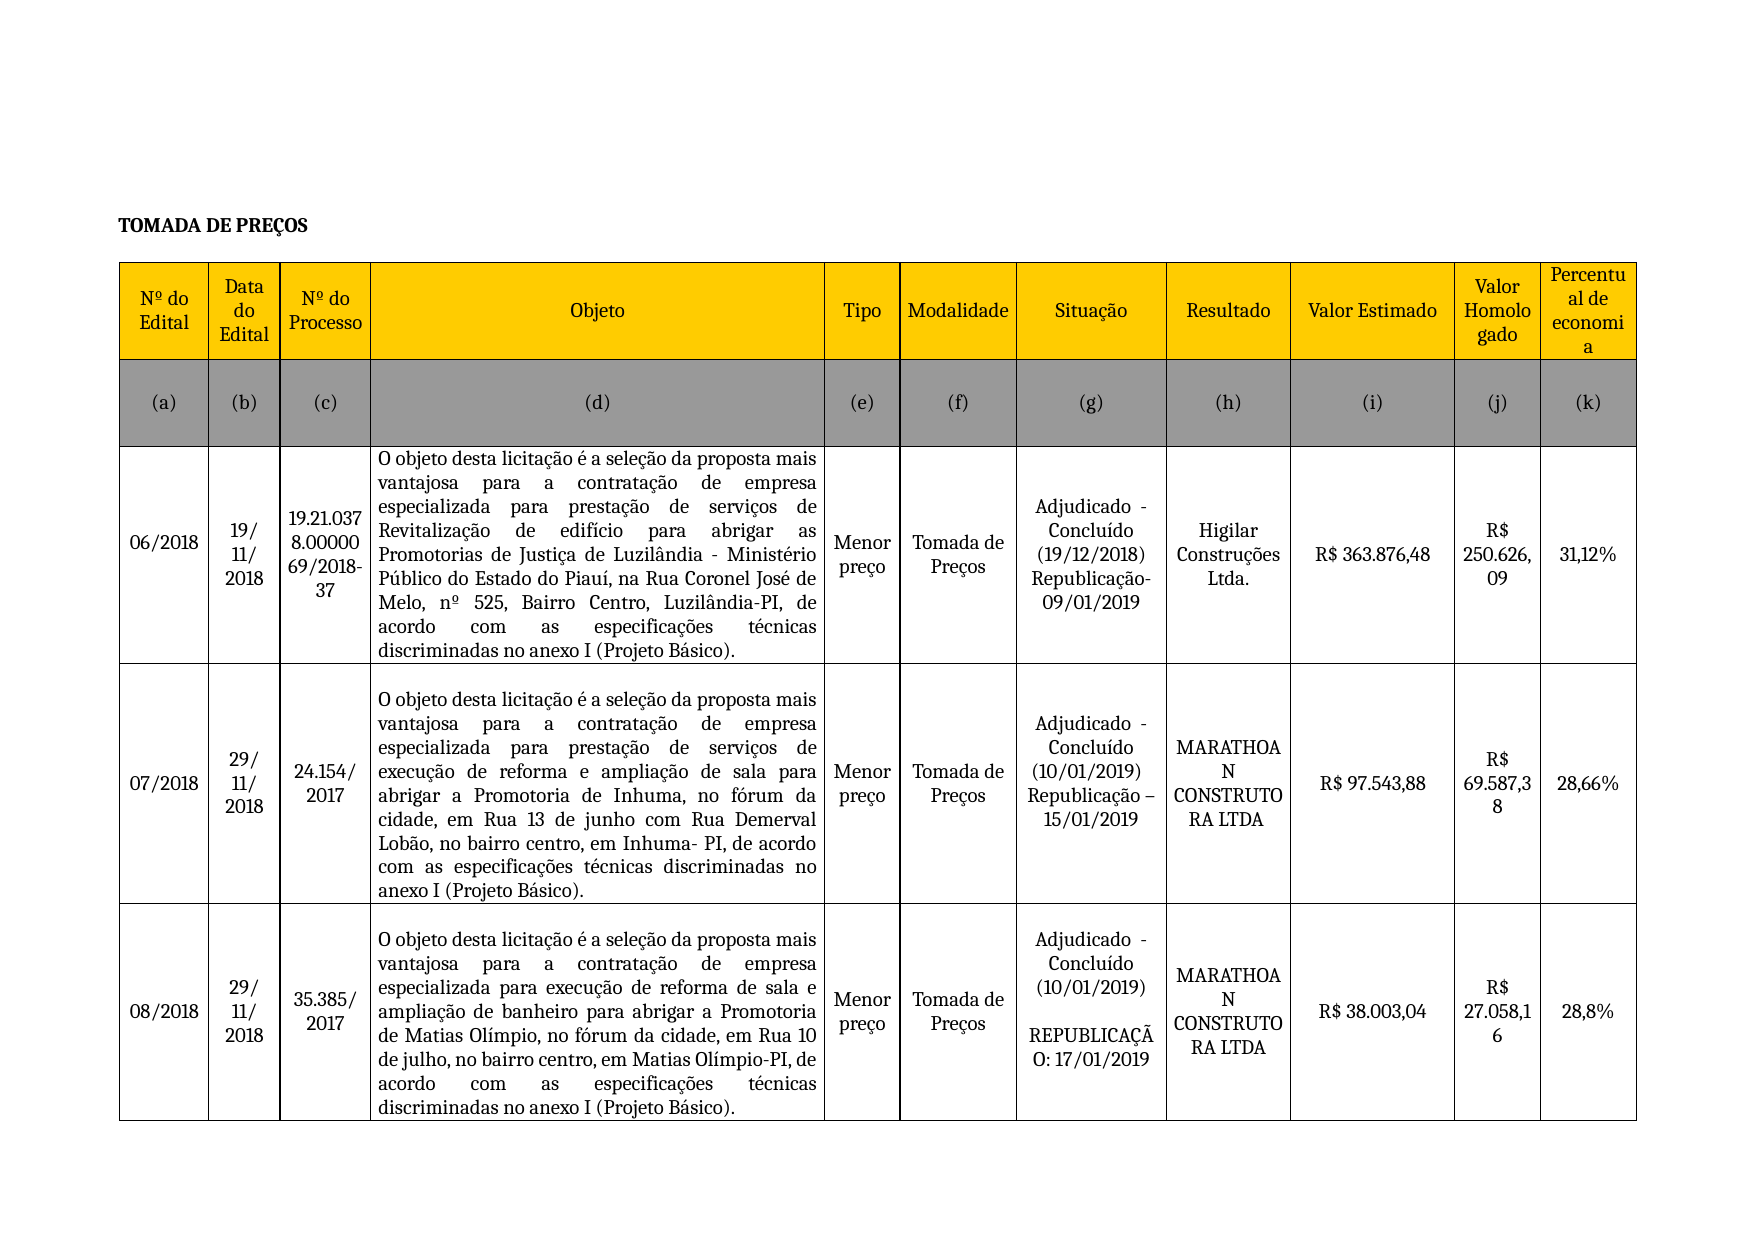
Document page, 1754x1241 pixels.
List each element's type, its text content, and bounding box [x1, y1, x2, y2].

table_header Modalidade [901, 263, 1016, 359]
table_cell (k) [1541, 360, 1636, 446]
table_header Objeto [371, 263, 824, 359]
table_cell Adjudicado - Concluído (10/01/2019) Republicação – 15/01/2019 [1017, 664, 1166, 903]
table_cell 28,8% [1541, 904, 1636, 1120]
table_header Nº do Processo [281, 263, 370, 359]
table_cell 08/2018 [120, 904, 208, 1120]
table_header Nº do Edital [120, 263, 208, 359]
table_cell 19.21.0378.0000069/2018-37 [281, 447, 370, 662]
table_cell (f) [901, 360, 1016, 446]
table_cell O objeto desta licitação é a seleção da proposta mais vantajosa para a contratação de empresa especializada para prestação de serviços de execução de reforma e ampliação de sala para abrigar a Promotoria de Inhuma, no fórum da cidade, em Rua 13 de junho com Rua Demerval Lobão, no bairro centro, em Inhuma- PI, de acordo com as especificações técnicas discriminadas no anexo I (Projeto Básico). [371, 664, 824, 903]
table_cell (d) [371, 360, 824, 446]
table_cell R$ 38.003,04 [1291, 904, 1454, 1120]
table_cell (c) [281, 360, 370, 446]
table_header Valor Homologado [1455, 263, 1540, 359]
table_cell 29/ 11/ 2018 [209, 664, 279, 903]
table_cell 28,66% [1541, 664, 1636, 903]
table_cell R$ 97.543,88 [1291, 664, 1454, 903]
table_header Resultado [1167, 263, 1290, 359]
table_cell Adjudicado - Concluído (19/12/2018) Republicação- 09/01/2019 [1017, 447, 1166, 662]
table_cell R$ 363.876,48 [1291, 447, 1454, 662]
table_cell 31,12% [1541, 447, 1636, 662]
table_cell 29/ 11/ 2018 [209, 904, 279, 1120]
table_cell (g) [1017, 360, 1166, 446]
table_cell 19/ 11/ 2018 [209, 447, 279, 662]
table_cell 07/2018 [120, 664, 208, 903]
table_cell R$ 69.587,38 [1455, 664, 1540, 903]
table_cell R$ 27.058,16 [1455, 904, 1540, 1120]
table_cell (j) [1455, 360, 1540, 446]
table_header Situação [1017, 263, 1166, 359]
text TOMADA DE PREÇOS [118, 214, 1636, 238]
table_cell MARATHOAN CONSTRUTORA LTDA [1167, 904, 1290, 1120]
table_header Percentual de economia [1541, 263, 1636, 359]
table_cell 24.154/ 2017 [281, 664, 370, 903]
table_cell Menor preço [825, 447, 899, 662]
table_header Data do Edital [209, 263, 279, 359]
table_cell 35.385/ 2017 [281, 904, 370, 1120]
table_header Tipo [825, 263, 899, 359]
table_cell 06/2018 [120, 447, 208, 662]
table_cell Tomada de Preços [901, 904, 1016, 1120]
table_cell Menor preço [825, 904, 899, 1120]
table_cell Menor preço [825, 664, 899, 903]
table_cell (i) [1291, 360, 1454, 446]
table_cell O objeto desta licitação é a seleção da proposta mais vantajosa para a contratação de empresa especializada para prestação de serviços de Revitalização de edifício para abrigar as Promotorias de Justiça de Luzilândia - Ministério Público do Estado do Piauí, na Rua Coronel José de Melo, nº 525, Bairro Centro, Luzilândia-PI, de acordo com as especificações técnicas discriminadas no anexo I (Projeto Básico). [371, 447, 824, 662]
table_cell (e) [825, 360, 899, 446]
table_cell Adjudicado - Concluído (10/01/2019) REPUBLICAÇÃO: 17/01/2019 [1017, 904, 1166, 1120]
table_cell (a) [120, 360, 208, 446]
table_cell R$ 250.626,09 [1455, 447, 1540, 662]
table_cell MARATHOAN CONSTRUTORA LTDA [1167, 664, 1290, 903]
table_cell (h) [1167, 360, 1290, 446]
table_cell Tomada de Preços [901, 664, 1016, 903]
table_header Valor Estimado [1291, 263, 1454, 359]
table_cell (b) [209, 360, 279, 446]
table_cell Tomada de Preços [901, 447, 1016, 662]
table_cell O objeto desta licitação é a seleção da proposta mais vantajosa para a contratação de empresa especializada para execução de reforma de sala e ampliação de banheiro para abrigar a Promotoria de Matias Olímpio, no fórum da cidade, em Rua 10 de julho, no bairro centro, em Matias Olímpio-PI, de acordo com as especificações técnicas discriminadas no anexo I (Projeto Básico). [371, 904, 824, 1120]
table_cell Higilar Construções Ltda. [1167, 447, 1290, 662]
